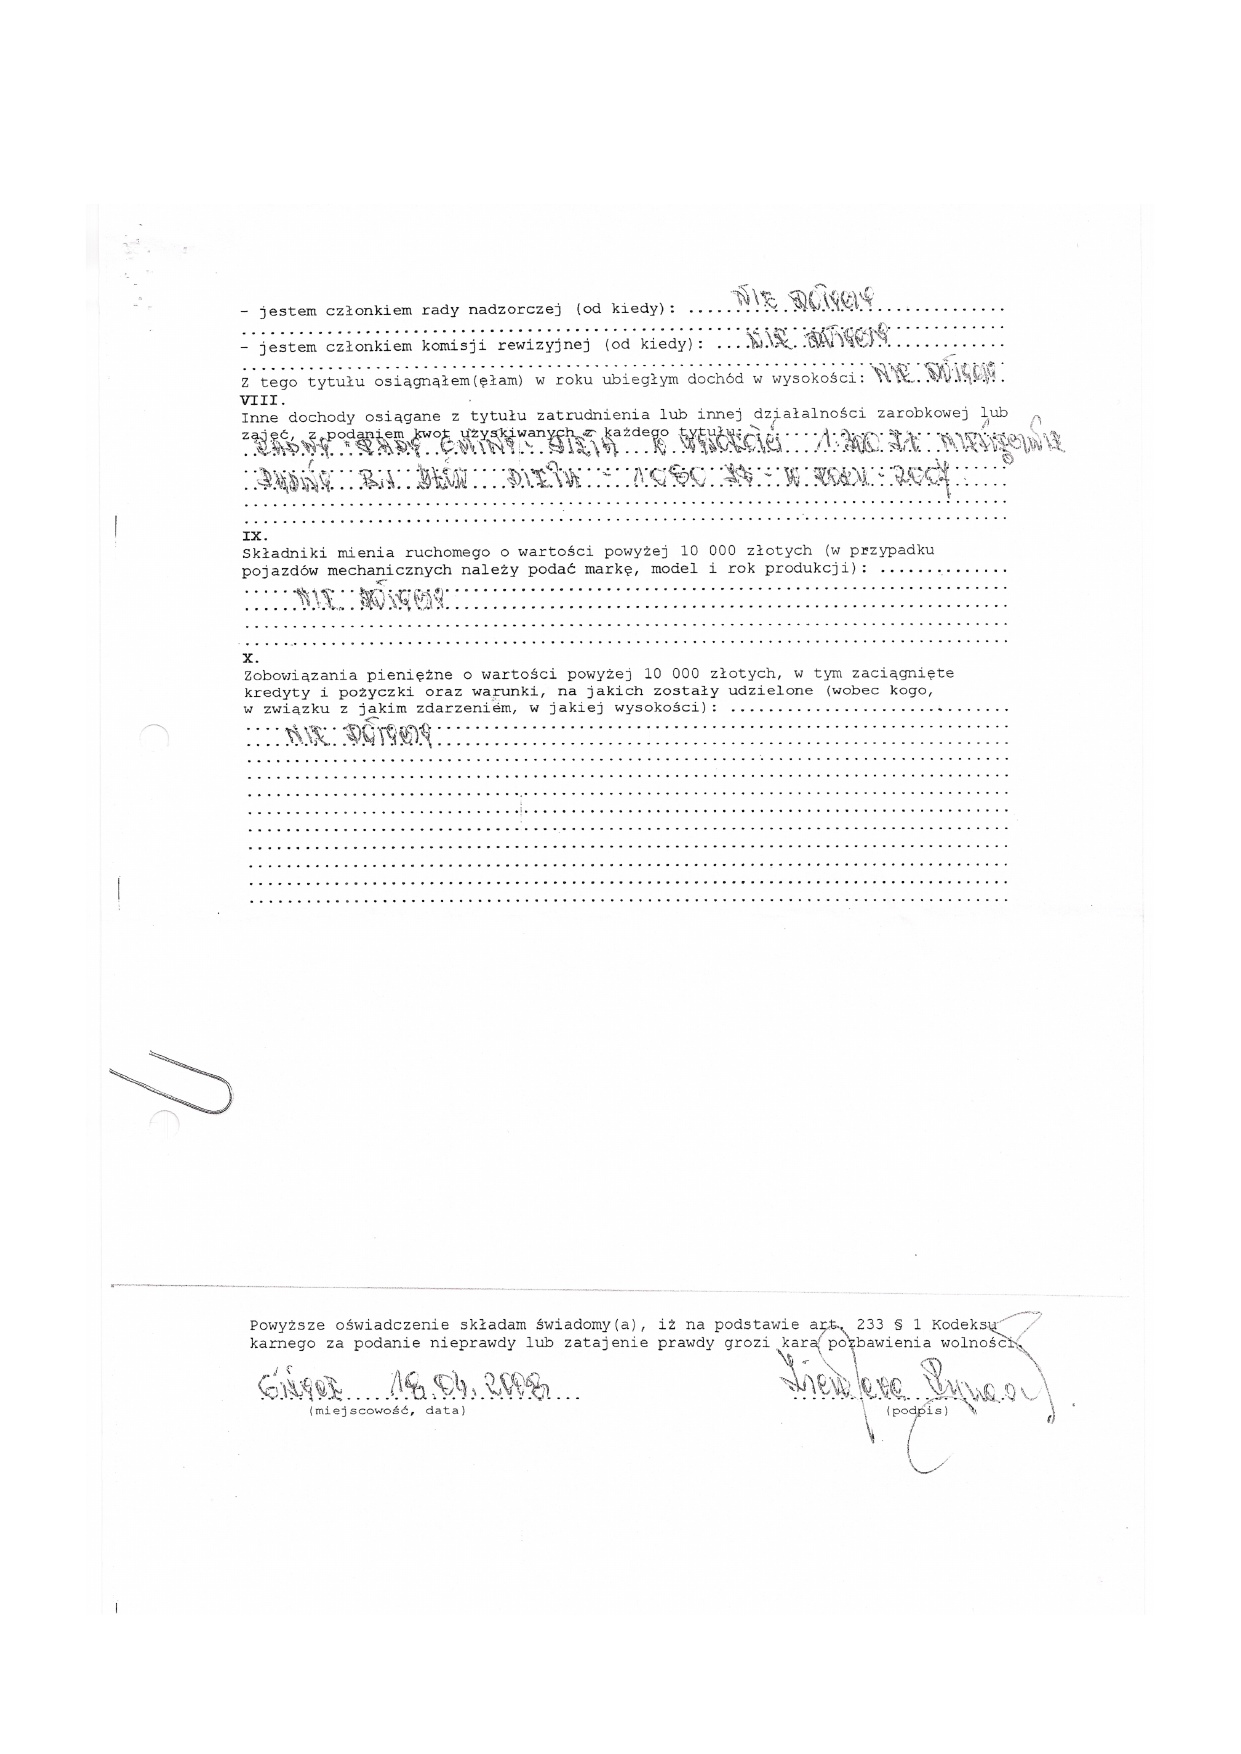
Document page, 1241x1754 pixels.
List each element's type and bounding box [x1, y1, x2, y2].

picture [85, 204, 1155, 1615]
